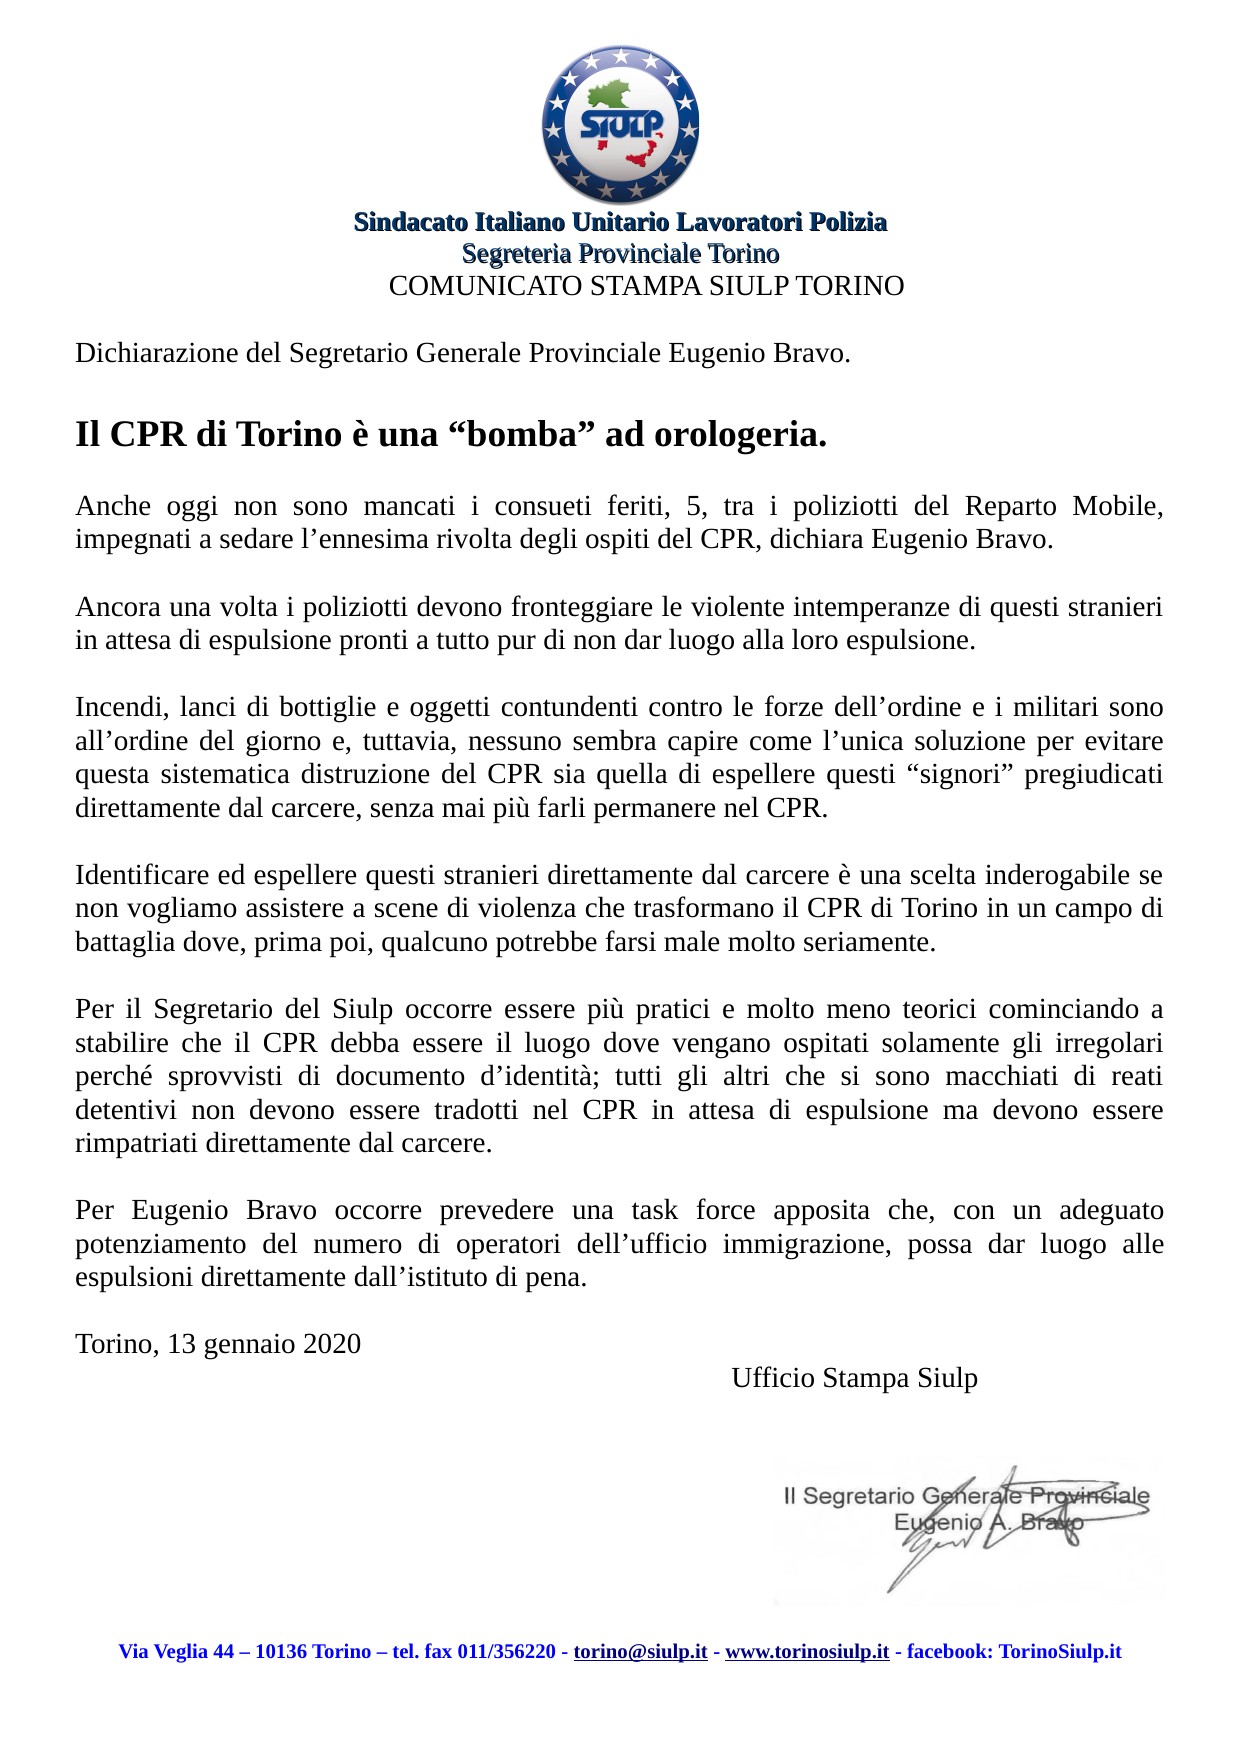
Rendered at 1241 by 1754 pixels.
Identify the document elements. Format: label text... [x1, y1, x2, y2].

text Identificare ed espellere questi stranieri direttamente dal carcere è una scelta inderogabile se non vogliamo assistere a scene di violenza che trasformano il CPR di Torino in un campo di battaglia dove, prima poi, qualcuno potrebbe farsi male molto seriamente. [75, 857, 1165, 958]
text Incendi, lanci di bottiglie e oggetti contundenti contro le forze dell’ordine e i militari sono all’ordine del giorno e, tuttavia, nessuno sembra capire come l’unica soluzione per evitare questa sistematica distruzione del CPR sia quella di espellere questi “signori” pregiudicati direttamente dal carcere, senza mai più farli permanere nel CPR. [75, 689, 1165, 823]
text COMUNICATO STAMPA SIULP TORINO [75, 268, 1165, 301]
text Torino, 13 gennaio 2020 [75, 1327, 1165, 1360]
text Anche oggi non sono mancati i consueti feriti, 5, tra i poliziotti del Reparto Mobile, impegnati a sedare l’ennesima rivolta degli ospiti del CPR, dichiara Eugenio Bravo. [75, 488, 1165, 555]
text Il CPR di Torino è una “bomba” ad orologeria. [75, 411, 1165, 454]
text Dichiarazione del Segretario Generale Provinciale Eugenio Bravo. [75, 335, 1165, 368]
text Per il Segretario del Siulp occorre essere più pratici e molto meno teorici cominciando a stabilire che il CPR debba essere il luogo dove vengano ospitati solamente gli irregolari perché sprovvisti di documento d’identità; tutti gli altri che si sono macchiati di reati detentivi non devono essere tradotti nel CPR in attesa di espulsione ma devono essere rimpatriati direttamente dal carcere. [75, 991, 1165, 1159]
text Per Eugenio Bravo occorre prevedere una task force apposita che, con un adeguato potenziamento del numero di operatori dell’ufficio immigrazione, possa dar luogo alle espulsioni direttamente dall’istituto di pena. [75, 1192, 1165, 1293]
text Ufficio Stampa Siulp [75, 1360, 1165, 1394]
text Ancora una volta i poliziotti devono fronteggiare le violente intemperanze di questi stranieri in attesa di espulsione pronti a tutto pur di non dar luogo alla loro espulsione. [75, 589, 1165, 656]
